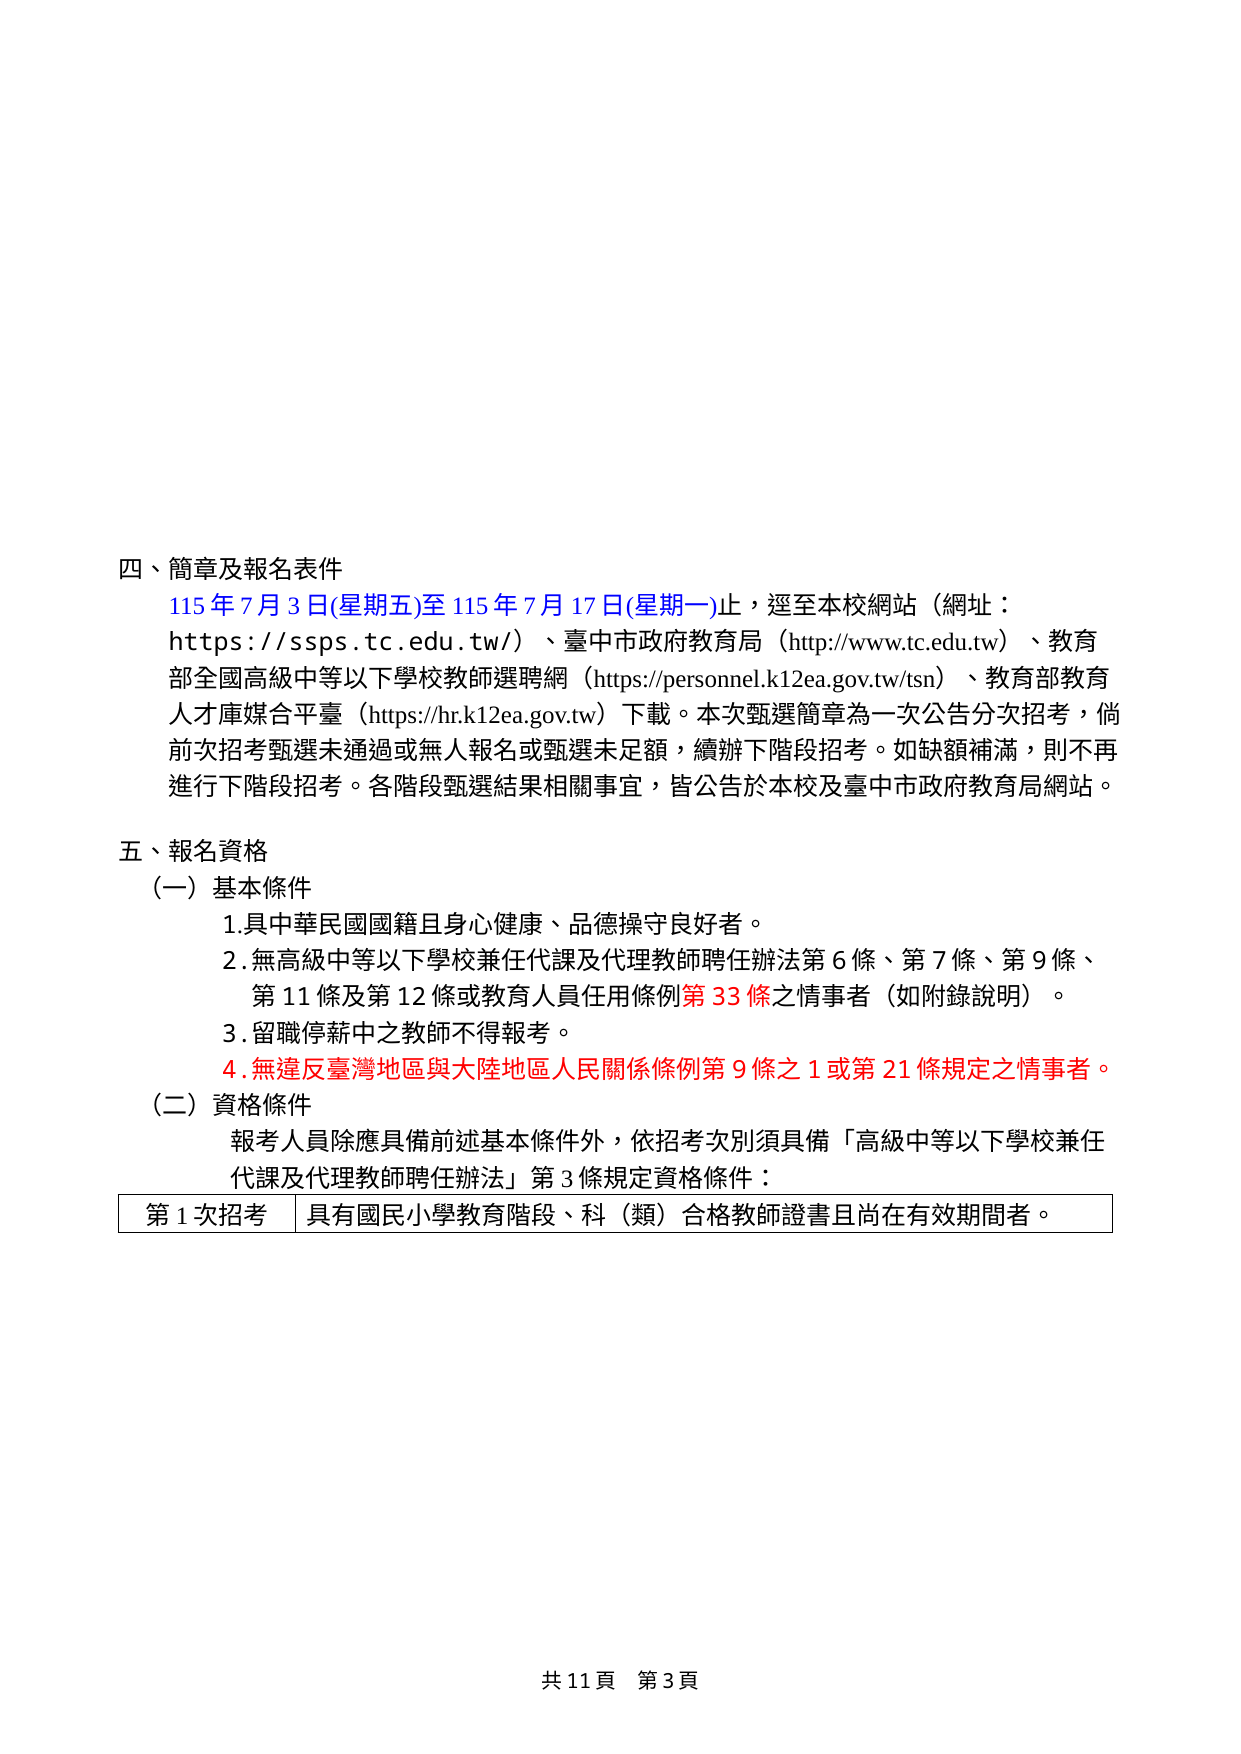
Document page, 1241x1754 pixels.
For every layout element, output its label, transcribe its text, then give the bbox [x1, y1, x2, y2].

table_header 第1次招考 [119, 1195, 295, 1232]
text 1.具中華民國國籍且身心健康、品德操守良好者。 [221, 904, 1122, 941]
text 4.無違反臺灣地區與大陸地區人民關係條例第9條之1或第21條規定之情事者。 [222, 1049, 1122, 1086]
text 五、報名資格 [118, 832, 1122, 868]
table_header 具有國民小學教育階段、科（類）合格教師證書且尚在有效期間者。 [296, 1195, 1112, 1232]
text 2.無高級中等以下學校兼任代課及代理教師聘任辦法第6條、第7條、第9條、第11條及第12條或教育人員任用條例第33條之情事者（如附錄說明）。 [222, 941, 1122, 1013]
text 報考人員除應具備前述基本條件外，依招考次別須具備「高級中等以下學校兼任代課及代理教師聘任辦法」第3條規定資格條件： [231, 1122, 1122, 1194]
text （二）資格條件 [118, 1086, 1122, 1122]
text 3.留職停薪中之教師不得報考。 [222, 1013, 1122, 1049]
text （一）基本條件 [118, 868, 1122, 904]
text 四、簡章及報名表件 115年7月3日(星期五)至115年7月17日(星期一)止，逕至本校網站（網址：https://ssps.tc.edu.tw/）、臺中市政府教育局（http://www.tc.edu.tw）、教育部全國高級中等以下學校教師選聘網（https://personnel.k12ea.gov.tw/tsn）、教育部教育人才庫媒合平臺（https://hr.k12ea.gov.tw）下載。本次甄選簡章為一次公告分次招考，倘前次招考甄選未通過或無人報名或甄選未足額，續辦下階段招考。如缺額補滿，則不再進行下階段招考。各階段甄選結果相關事宜，皆公告於本校及臺中市政府教育局網站。 [118, 549, 1122, 803]
